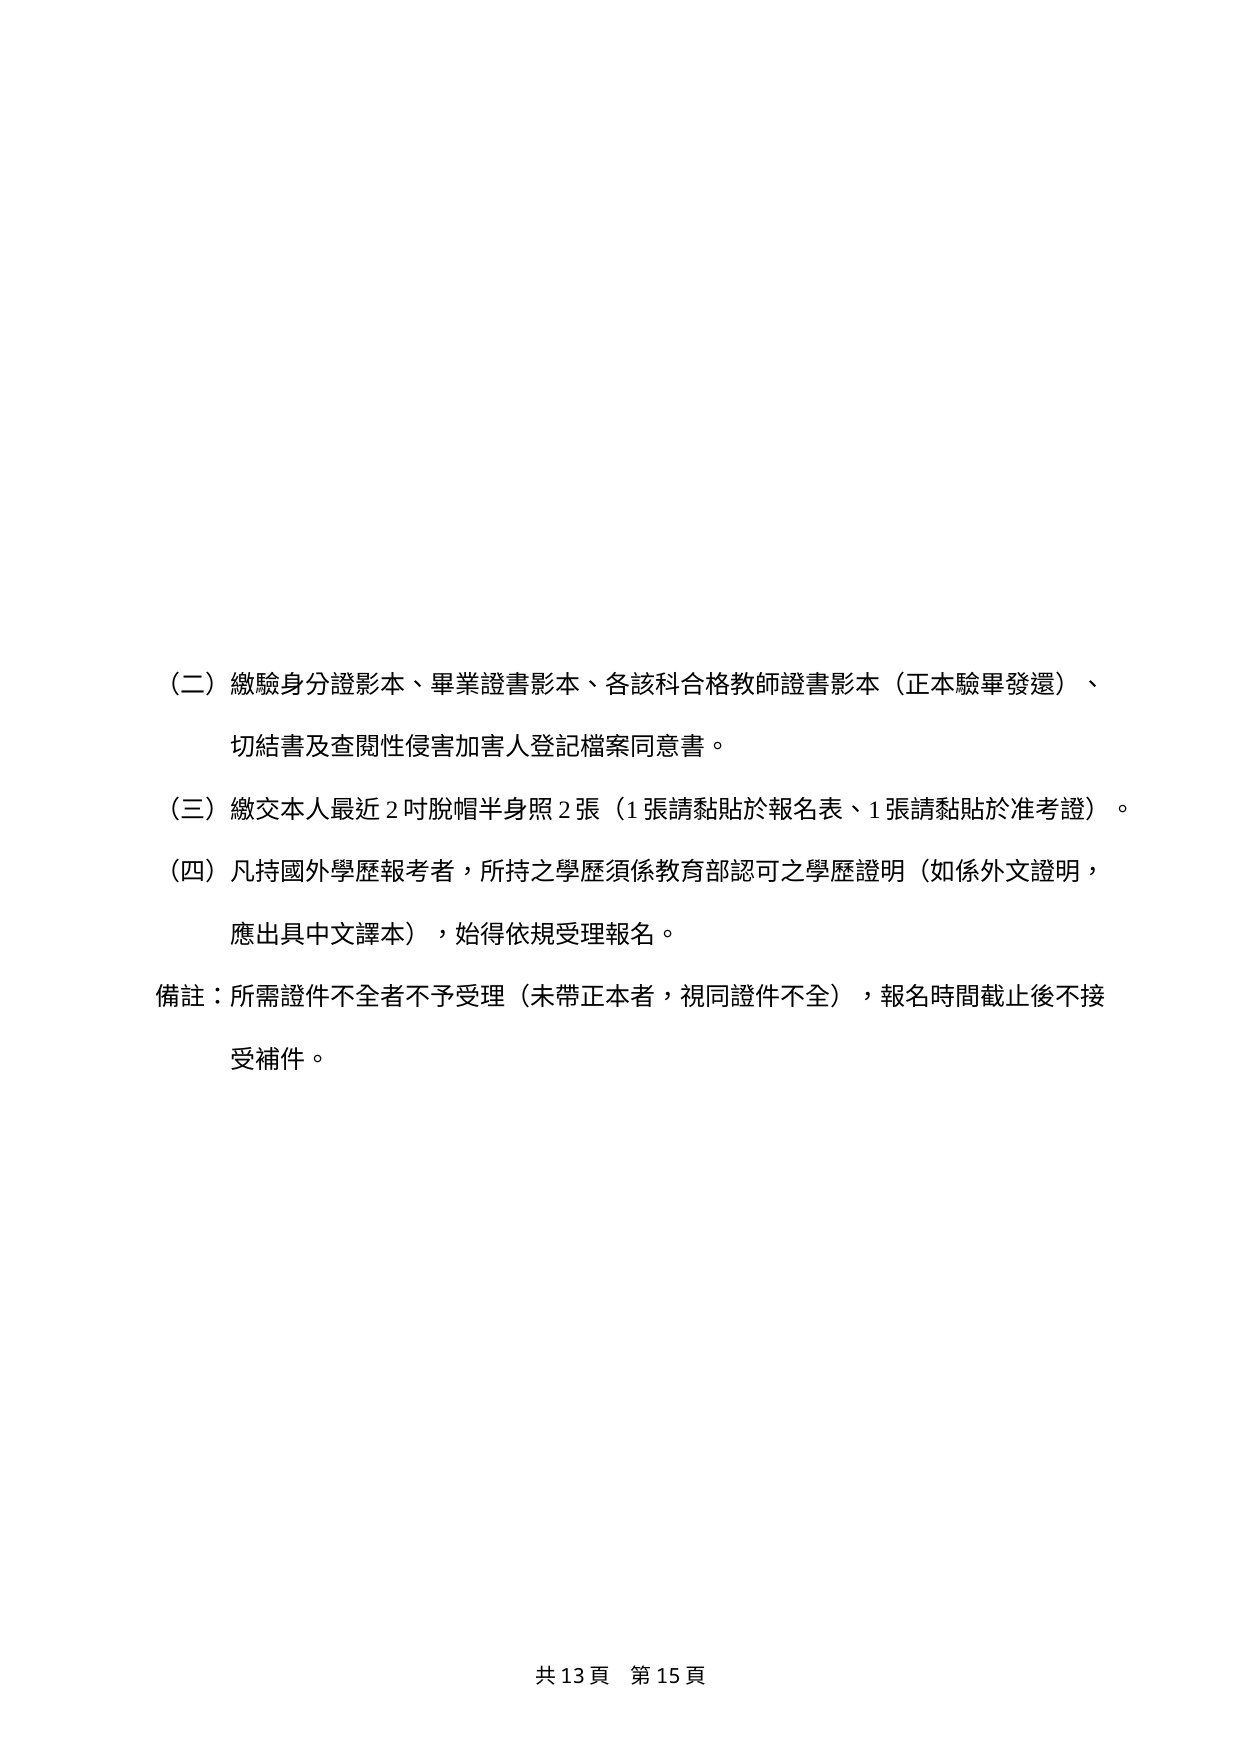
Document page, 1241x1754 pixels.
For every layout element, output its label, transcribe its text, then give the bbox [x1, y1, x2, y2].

text （二）繳驗身分證影本、畢業證書影本、各該科合格教師證書影本（正本驗畢發還）、切結書及查閱性侵害加害人登記檔案同意書。 [156, 641, 1122, 766]
text （三）繳交本人最近2吋脫帽半身照2張（1張請黏貼於報名表、1張請黏貼於准考證）。 [156, 766, 1122, 828]
text （四）凡持國外學歷報考者，所持之學歷須係教育部認可之學歷證明（如係外文證明，應出具中文譯本），始得依規受理報名。 [156, 828, 1122, 953]
text 備註：所需證件不全者不予受理（未帶正本者，視同證件不全），報名時間截止後不接受補件。 [156, 953, 1122, 1078]
